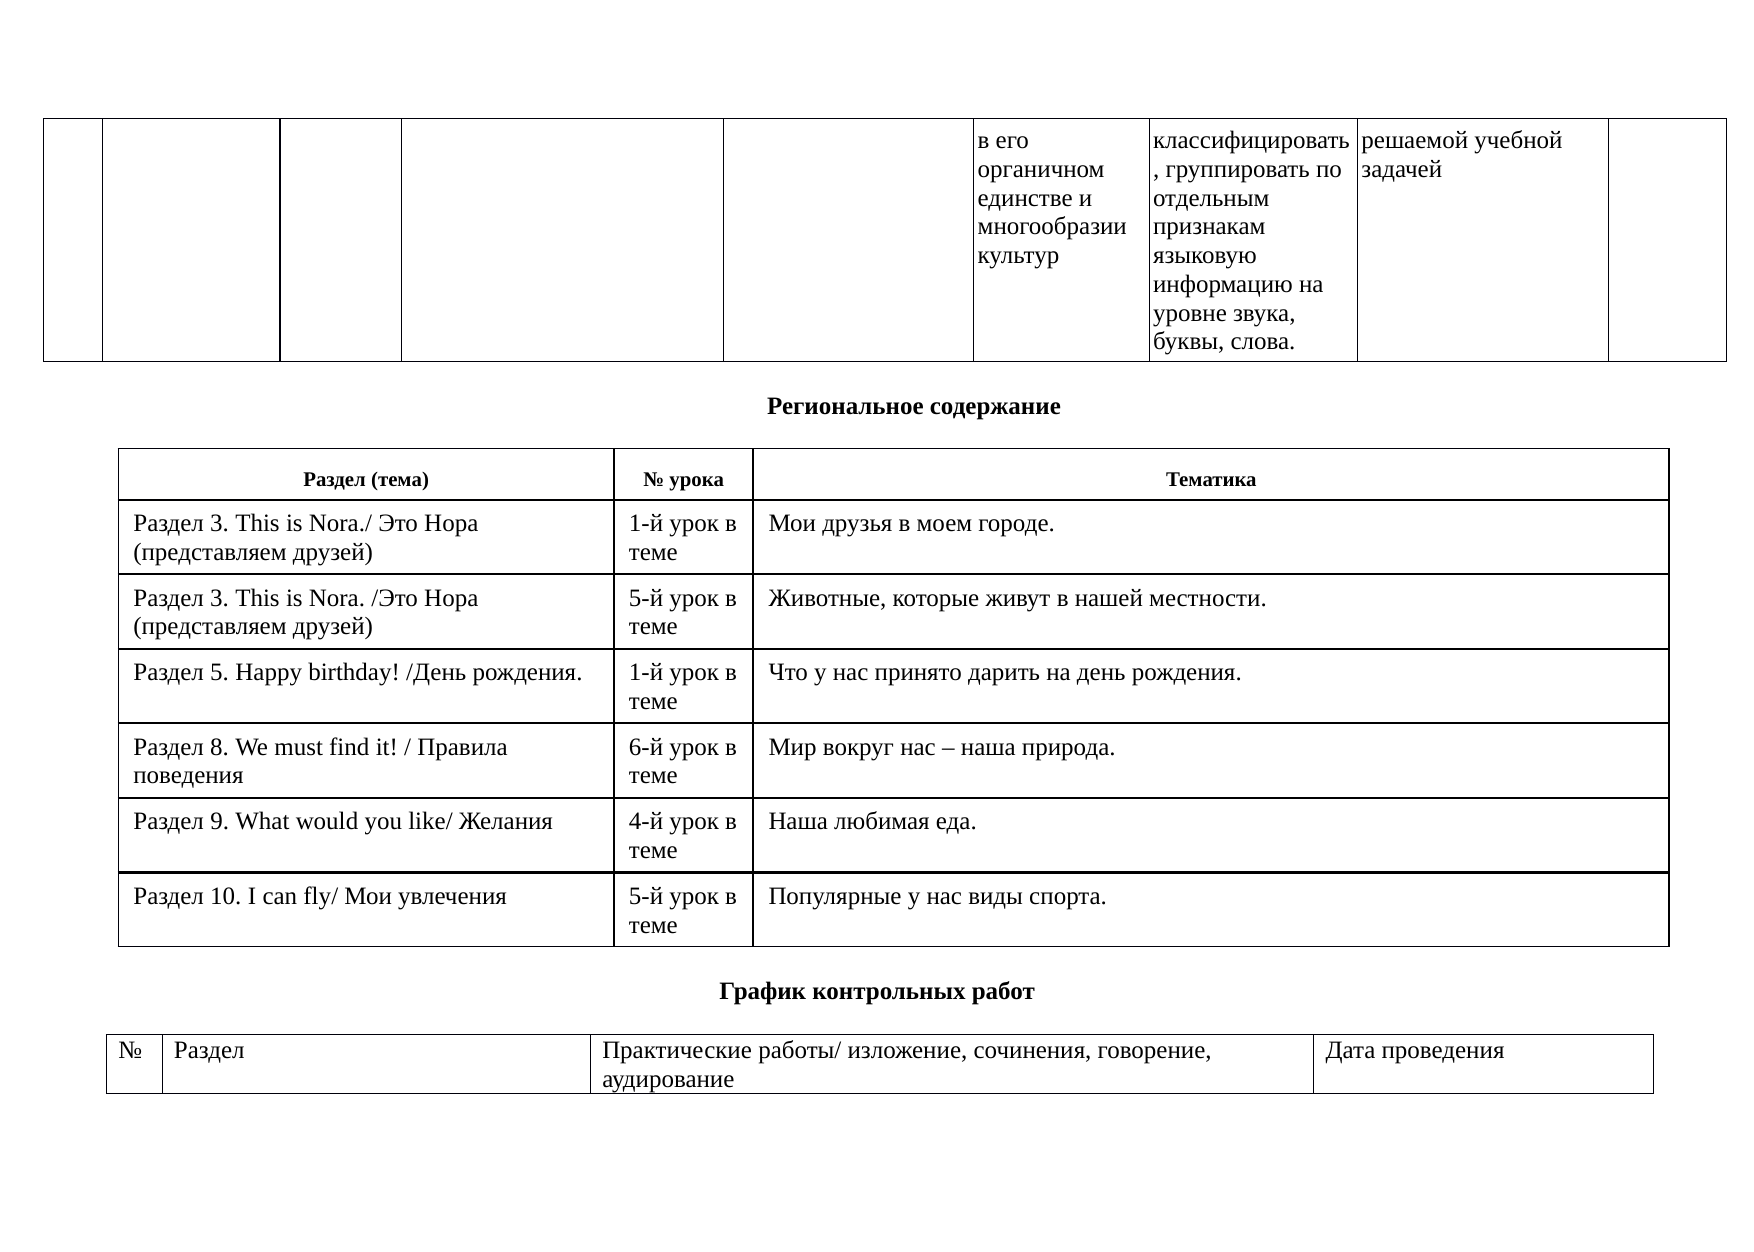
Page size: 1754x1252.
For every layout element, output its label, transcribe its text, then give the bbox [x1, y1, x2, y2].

table_cell в его органичном единстве и многообразии культур [974, 119, 1149, 361]
table_cell решаемой учебной задачей [1358, 119, 1608, 361]
table_cell Мои друзья в моем городе. [754, 501, 1668, 573]
table_header № урока [615, 449, 752, 498]
table_cell Раздел 9. What would you like/ Желания [119, 799, 613, 871]
table_header Практические работы/ изложение, сочинения, говорение, аудирование [591, 1035, 1313, 1093]
text Региональное содержание [118, 391, 1636, 419]
table_cell 1-й урок в теме [615, 650, 752, 722]
table_cell [44, 119, 102, 361]
table_header № [107, 1035, 162, 1093]
table_cell Наша любимая еда. [754, 799, 1668, 871]
table_cell Раздел 3. This is Nora. /Это Нора (представляем друзей) [119, 575, 613, 648]
table_cell 1-й урок в теме [615, 501, 752, 573]
table_cell 5-й урок в теме [615, 874, 752, 946]
table_cell 5-й урок в теме [615, 575, 752, 648]
table_cell Раздел 10. I can fly/ Мои увлечения [119, 874, 613, 946]
table_cell Популярные у нас виды спорта. [754, 874, 1668, 946]
table_cell Животные, которые живут в нашей местности. [754, 575, 1668, 648]
table_cell 4-й урок в теме [615, 799, 752, 871]
table_cell [402, 119, 723, 361]
table_cell [281, 119, 401, 361]
table_header Тематика [754, 449, 1668, 498]
text График контрольных работ [118, 976, 1636, 1005]
table_cell Мир вокруг нас – наша природа. [754, 724, 1668, 797]
table_header Раздел [163, 1035, 590, 1093]
table_cell [103, 119, 279, 361]
table_cell Раздел 5. Happy birthday! /День рождения. [119, 650, 613, 722]
table_cell [724, 119, 973, 361]
table_cell 6-й урок в теме [615, 724, 752, 797]
table_header Раздел (тема) [119, 449, 613, 498]
table_cell [1609, 119, 1726, 361]
table_header Дата проведения [1314, 1035, 1653, 1093]
table_cell Раздел 3. This is Nora./ Это Нора (представляем друзей) [119, 501, 613, 573]
table_cell классифицировать, группировать по отдельным признакам языковую информацию на уровне звука, буквы, слова. [1150, 119, 1357, 361]
table_cell Что у нас принято дарить на день рождения. [754, 650, 1668, 722]
table_cell Раздел 8. We must find it! / Правила поведения [119, 724, 613, 797]
